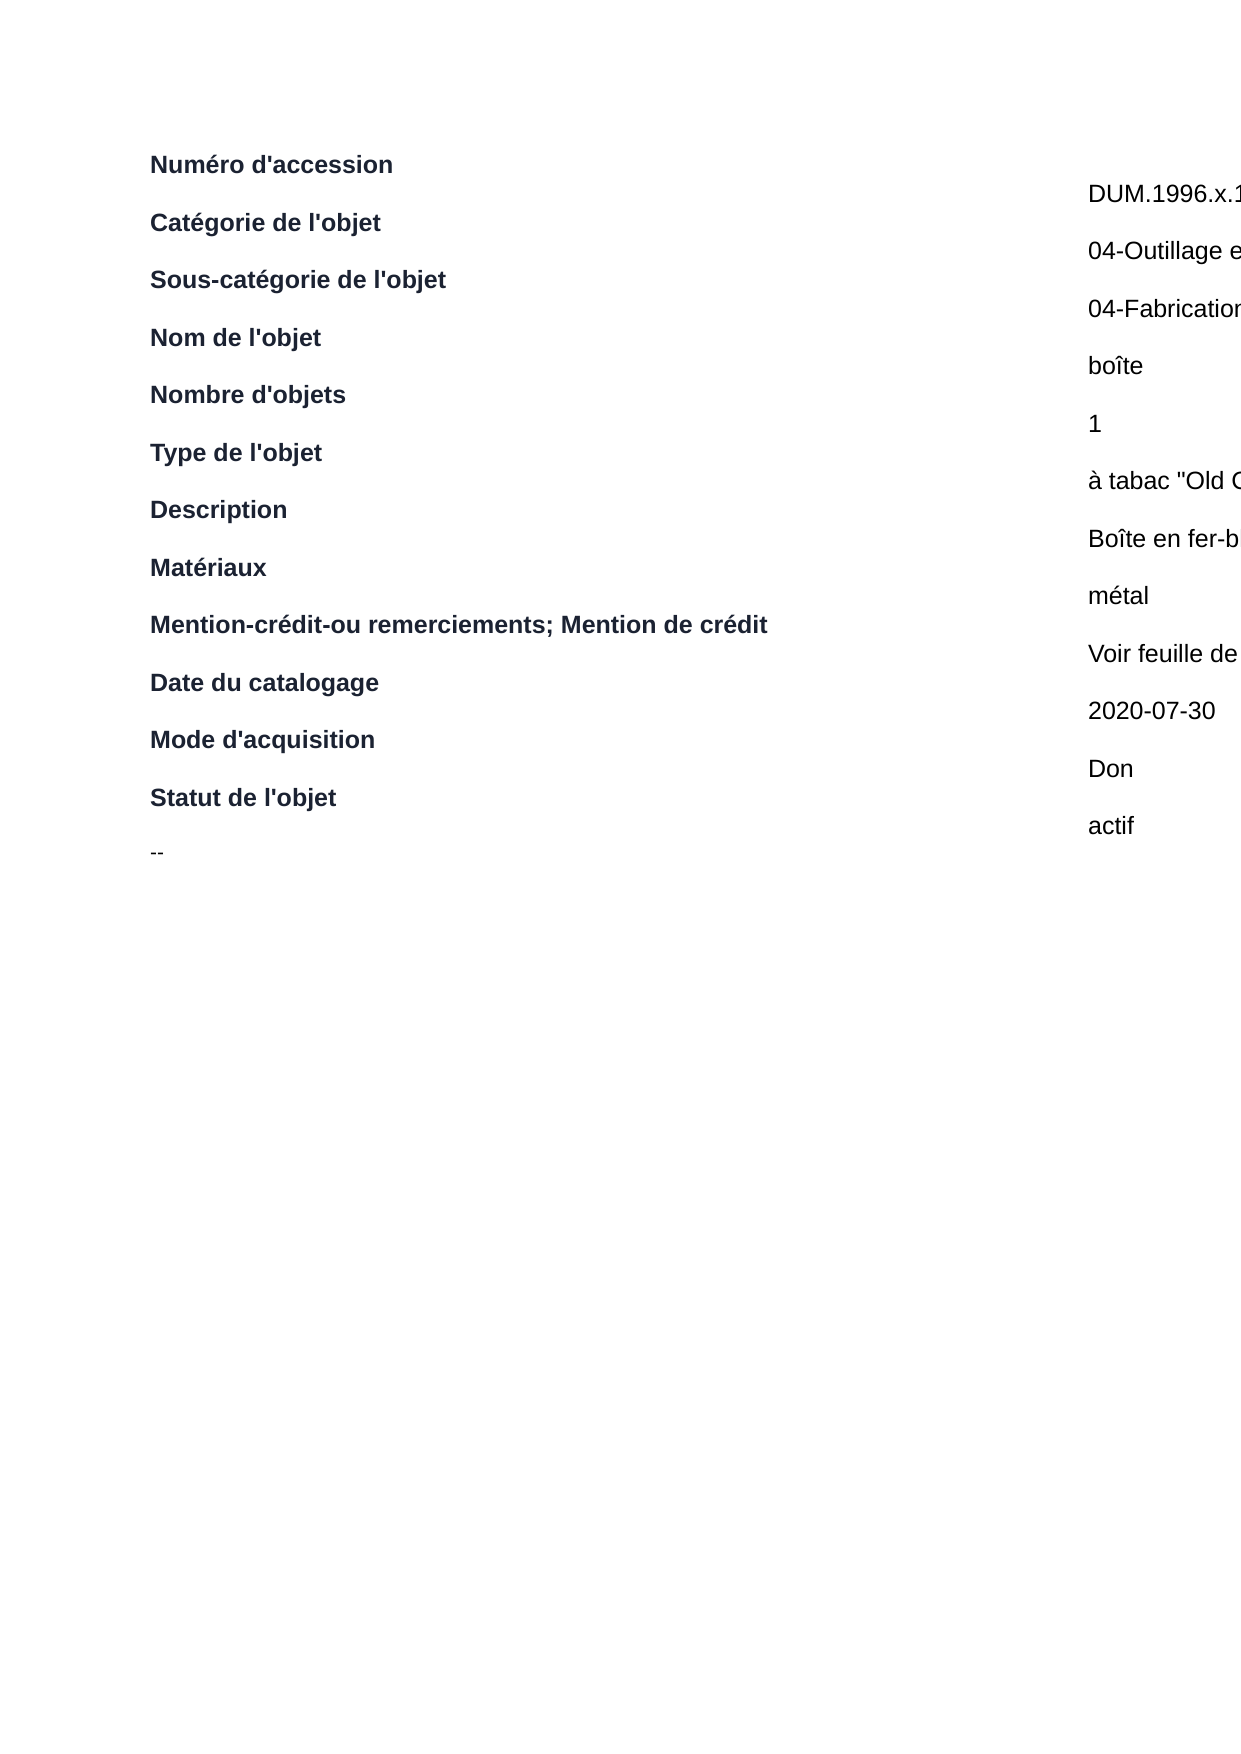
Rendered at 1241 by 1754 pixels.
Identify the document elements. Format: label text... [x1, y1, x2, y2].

text actif [1088, 811, 1240, 840]
text Voir feuille de don # 39 [1088, 639, 1240, 667]
text -- [150, 840, 1090, 864]
text DUM.1996.x.1716 [1088, 179, 1240, 207]
text Catégorie de l'objet [150, 207, 1090, 236]
text 04-Outillage et équipement pour le traitement de matières premières [1088, 236, 1240, 265]
text 2020-07-30 [1088, 696, 1240, 725]
text boîte [1088, 351, 1240, 380]
text métal [1088, 581, 1240, 610]
text Description [150, 495, 1090, 524]
text Sous-catégorie de l'objet [150, 265, 1090, 294]
text Nombre d'objets [150, 380, 1090, 409]
text 1 [1088, 409, 1240, 437]
text Boîte en fer-blanc. [1088, 524, 1240, 552]
text Statut de l'objet [150, 782, 1090, 811]
text Mode d'acquisition [150, 725, 1090, 754]
text Numéro d'accession [150, 150, 1090, 179]
text 04-Fabrication des produits du tabac [1088, 294, 1240, 322]
text Type de l'objet [150, 437, 1090, 466]
text à tabac "Old Chum" [1088, 466, 1240, 495]
text Mention-crédit-ou remerciements; Mention de crédit [150, 610, 1090, 639]
text Nom de l'objet [150, 322, 1090, 351]
text Matériaux [150, 552, 1090, 581]
text Date du catalogage [150, 667, 1090, 696]
text Don [1088, 754, 1240, 782]
